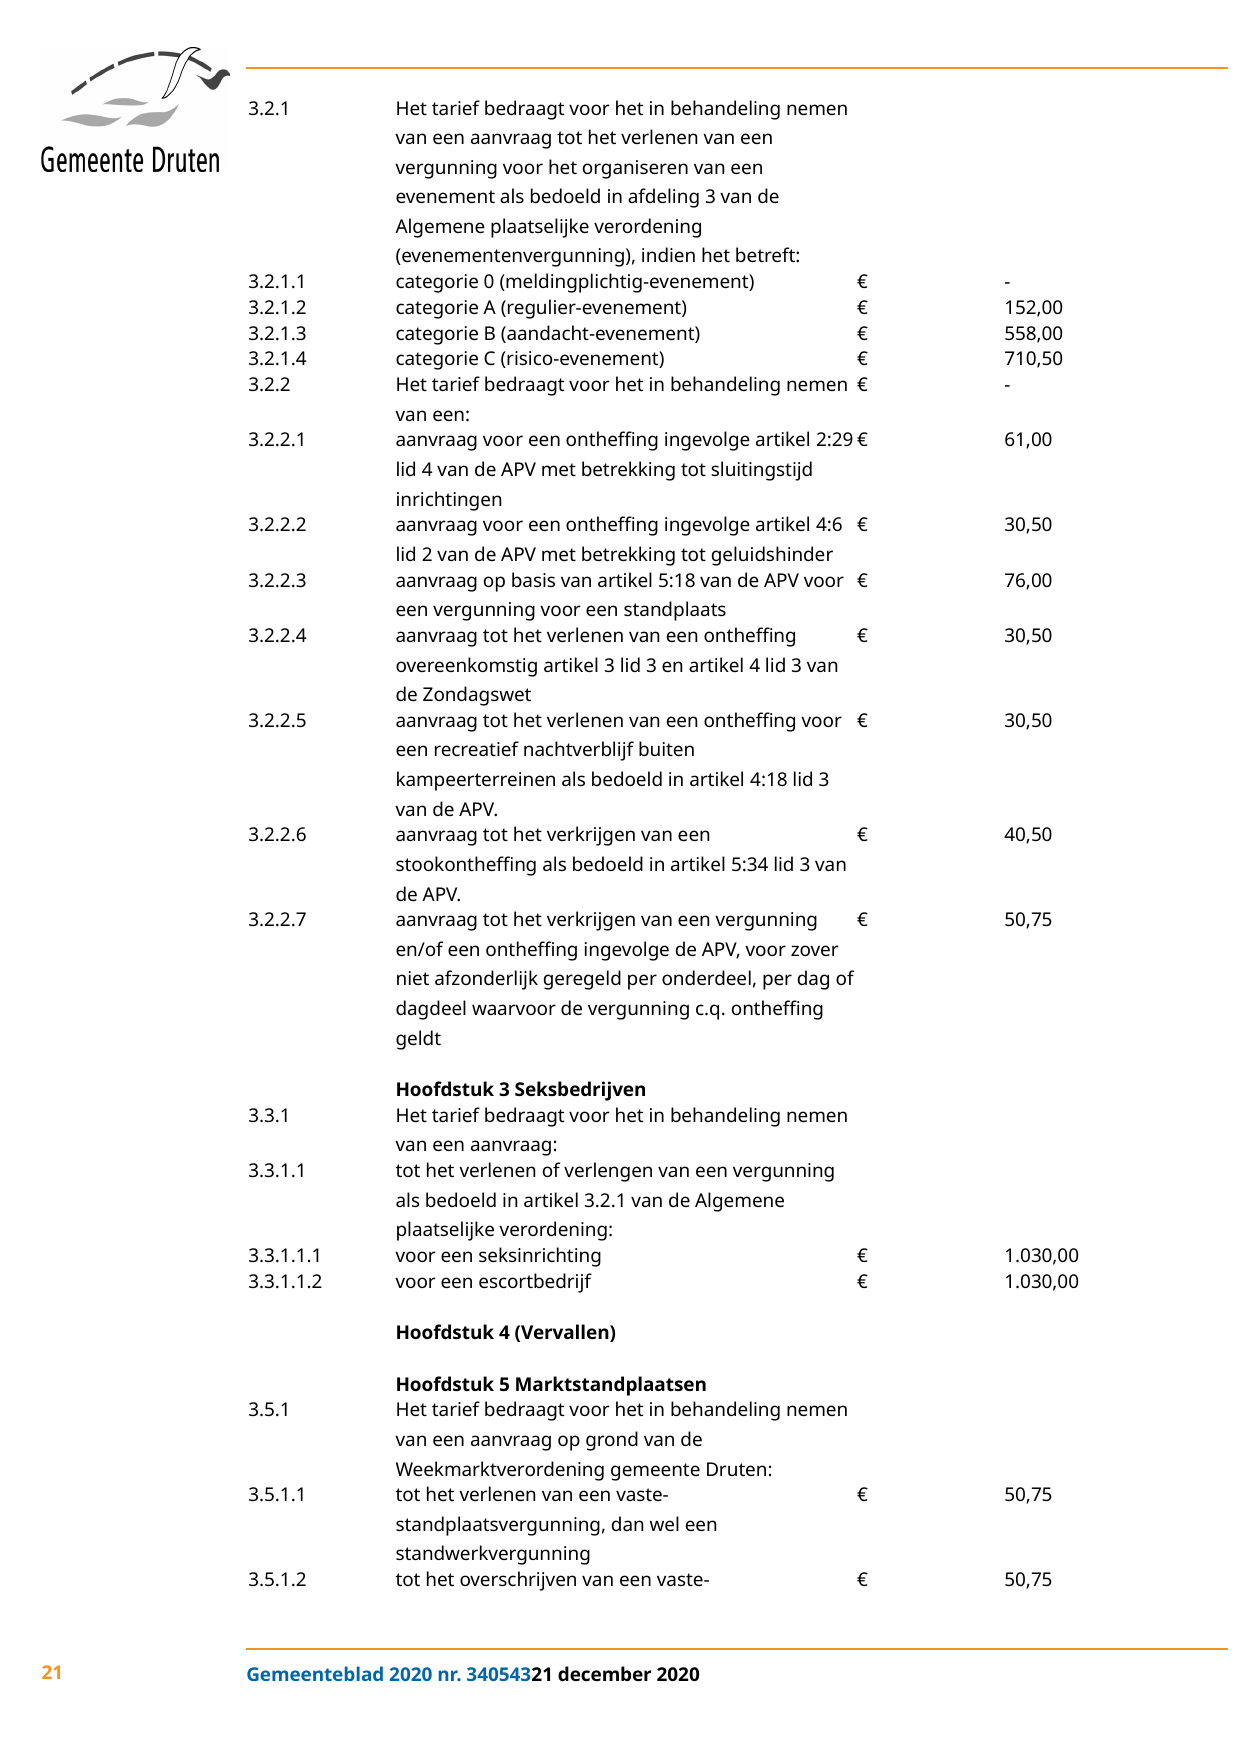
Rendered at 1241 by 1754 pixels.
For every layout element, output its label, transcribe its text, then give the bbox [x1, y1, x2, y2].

table_cell € [857, 269, 1004, 294]
picture [41, 47, 231, 172]
table_cell € [857, 1268, 1004, 1294]
table_cell 3.5.1.2 [248, 1566, 395, 1592]
table_cell 50,75 [1004, 1566, 1152, 1592]
table_cell aanvraag voor een ontheffing ingevolge artikel 4:6 lid 2 van de APV met betrekking tot geluidshinder [395, 512, 857, 567]
table_cell 3.2.1.3 [248, 320, 395, 346]
table_cell 558,00 [1004, 320, 1152, 346]
table_cell [1004, 1051, 1152, 1076]
table_cell € [857, 1481, 1004, 1566]
table_cell [395, 1051, 857, 1076]
table_cell 50,75 [1004, 1481, 1152, 1566]
table_cell 3.2.2 [248, 371, 395, 427]
table_cell aanvraag op basis van artikel 5:18 van de APV voor een vergunning voor een standplaats [395, 567, 857, 622]
table_cell [1004, 1319, 1152, 1345]
table_cell 3.2.2.2 [248, 512, 395, 567]
table_cell - [1004, 371, 1152, 427]
table_cell Hoofdstuk 4 (Vervallen) [395, 1319, 857, 1345]
table_cell € [857, 622, 1004, 707]
table_cell [248, 1051, 395, 1076]
table_cell [857, 95, 1004, 268]
table_cell 3.2.1 [248, 95, 395, 268]
table_cell [857, 1397, 1004, 1481]
table_cell categorie B (aandacht-evenement) [395, 320, 857, 346]
table_cell [248, 1319, 395, 1345]
table_cell € [857, 906, 1004, 1051]
table_cell € [857, 1242, 1004, 1268]
table_cell € [857, 707, 1004, 822]
table_cell [857, 1294, 1004, 1319]
table_cell [1004, 1397, 1152, 1481]
table_cell [1004, 1076, 1152, 1102]
table_cell 3.2.2.7 [248, 906, 395, 1051]
table_cell 30,50 [1004, 622, 1152, 707]
table_cell [1004, 1157, 1152, 1242]
table_cell [857, 1157, 1004, 1242]
table_cell € [857, 1566, 1004, 1592]
table_cell € [857, 346, 1004, 371]
table_cell [857, 1051, 1004, 1076]
table_cell 3.3.1.1 [248, 1157, 395, 1242]
table_cell 3.5.1.1 [248, 1481, 395, 1566]
table_cell 30,50 [1004, 512, 1152, 567]
table_cell categorie 0 (meldingplichtig-evenement) [395, 269, 857, 294]
table_cell Het tarief bedraagt voor het in behandeling nemen van een aanvraag: [395, 1102, 857, 1157]
table_cell [1004, 1345, 1152, 1371]
table_cell [248, 1371, 395, 1397]
table_cell € [857, 294, 1004, 320]
table_cell 3.2.2.4 [248, 622, 395, 707]
table_cell 61,00 [1004, 427, 1152, 512]
table_cell [857, 1371, 1004, 1397]
table_cell 3.2.2.1 [248, 427, 395, 512]
table_cell Het tarief bedraagt voor het in behandeling nemen van een: [395, 371, 857, 427]
table_cell 3.2.1.1 [248, 269, 395, 294]
table_cell [1004, 95, 1152, 268]
table_cell Hoofdstuk 5 Marktstandplaatsen [395, 1371, 857, 1397]
table_cell Hoofdstuk 3 Seksbedrijven [395, 1076, 857, 1102]
table_cell 1.030,00 [1004, 1268, 1152, 1294]
table_cell 3.5.1 [248, 1397, 395, 1481]
table_cell [1004, 1294, 1152, 1319]
table_cell categorie A (regulier-evenement) [395, 294, 857, 320]
table_cell tot het verlenen van een vaste-standplaatsvergunning, dan wel een standwerkvergunning [395, 1481, 857, 1566]
table_cell Het tarief bedraagt voor het in behandeling nemen van een aanvraag tot het verlenen van een vergunning voor het organiseren van een evenement als bedoeld in afdeling 3 van de Algemene plaatselijke verordening (evenementenvergunning), indien het betreft: [395, 95, 857, 268]
table_cell [857, 1345, 1004, 1371]
table_cell € [857, 567, 1004, 622]
table_cell 3.2.1.4 [248, 346, 395, 371]
table_cell 3.3.1.1.2 [248, 1268, 395, 1294]
table_cell 710,50 [1004, 346, 1152, 371]
table_cell aanvraag tot het verkrijgen van een vergunning en/of een ontheffing ingevolge de APV, voor zover niet afzonderlijk geregeld per onderdeel, per dag of dagdeel waarvoor de vergunning c.q. ontheffing geldt [395, 906, 857, 1051]
table_cell [248, 1076, 395, 1102]
table_cell 50,75 [1004, 906, 1152, 1051]
table_cell 1.030,00 [1004, 1242, 1152, 1268]
table_cell [395, 1345, 857, 1371]
table_cell € [857, 320, 1004, 346]
table_cell 3.3.1 [248, 1102, 395, 1157]
table_cell 3.3.1.1.1 [248, 1242, 395, 1268]
table_cell 30,50 [1004, 707, 1152, 822]
table_cell - [1004, 269, 1152, 294]
table_cell [395, 1294, 857, 1319]
table_cell voor een seksinrichting [395, 1242, 857, 1268]
table_cell tot het overschrijven van een vaste- [395, 1566, 857, 1592]
table_cell 3.2.2.6 [248, 822, 395, 906]
table_cell € [857, 371, 1004, 427]
table_cell [857, 1319, 1004, 1345]
table_cell [857, 1102, 1004, 1157]
table_cell aanvraag tot het verkrijgen van een stookontheffing als bedoeld in artikel 5:34 lid 3 van de APV. [395, 822, 857, 906]
table_cell 3.2.2.3 [248, 567, 395, 622]
table_cell € [857, 512, 1004, 567]
table_cell tot het verlenen of verlengen van een vergunning als bedoeld in artikel 3.2.1 van de Algemene plaatselijke verordening: [395, 1157, 857, 1242]
table_cell [857, 1076, 1004, 1102]
table_cell voor een escortbedrijf [395, 1268, 857, 1294]
table_cell aanvraag voor een ontheffing ingevolge artikel 2:29 lid 4 van de APV met betrekking tot sluitingstijd inrichtingen [395, 427, 857, 512]
table_cell Het tarief bedraagt voor het in behandeling nemen van een aanvraag op grond van de Weekmarktverordening gemeente Druten: [395, 1397, 857, 1481]
table_cell 40,50 [1004, 822, 1152, 906]
table_cell categorie C (risico-evenement) [395, 346, 857, 371]
table_cell [1004, 1102, 1152, 1157]
table_cell aanvraag tot het verlenen van een ontheffing voor een recreatief nachtverblijf buiten kampeerterreinen als bedoeld in artikel 4:18 lid 3 van de APV. [395, 707, 857, 822]
table_cell 3.2.1.2 [248, 294, 395, 320]
table_cell aanvraag tot het verlenen van een ontheffing overeenkomstig artikel 3 lid 3 en artikel 4 lid 3 van de Zondagswet [395, 622, 857, 707]
table_cell 76,00 [1004, 567, 1152, 622]
table_cell [1004, 1371, 1152, 1397]
table_cell € [857, 427, 1004, 512]
table_cell 3.2.2.5 [248, 707, 395, 822]
table_cell € [857, 822, 1004, 906]
table_cell 152,00 [1004, 294, 1152, 320]
table_cell [248, 1294, 395, 1319]
table_cell [248, 1345, 395, 1371]
